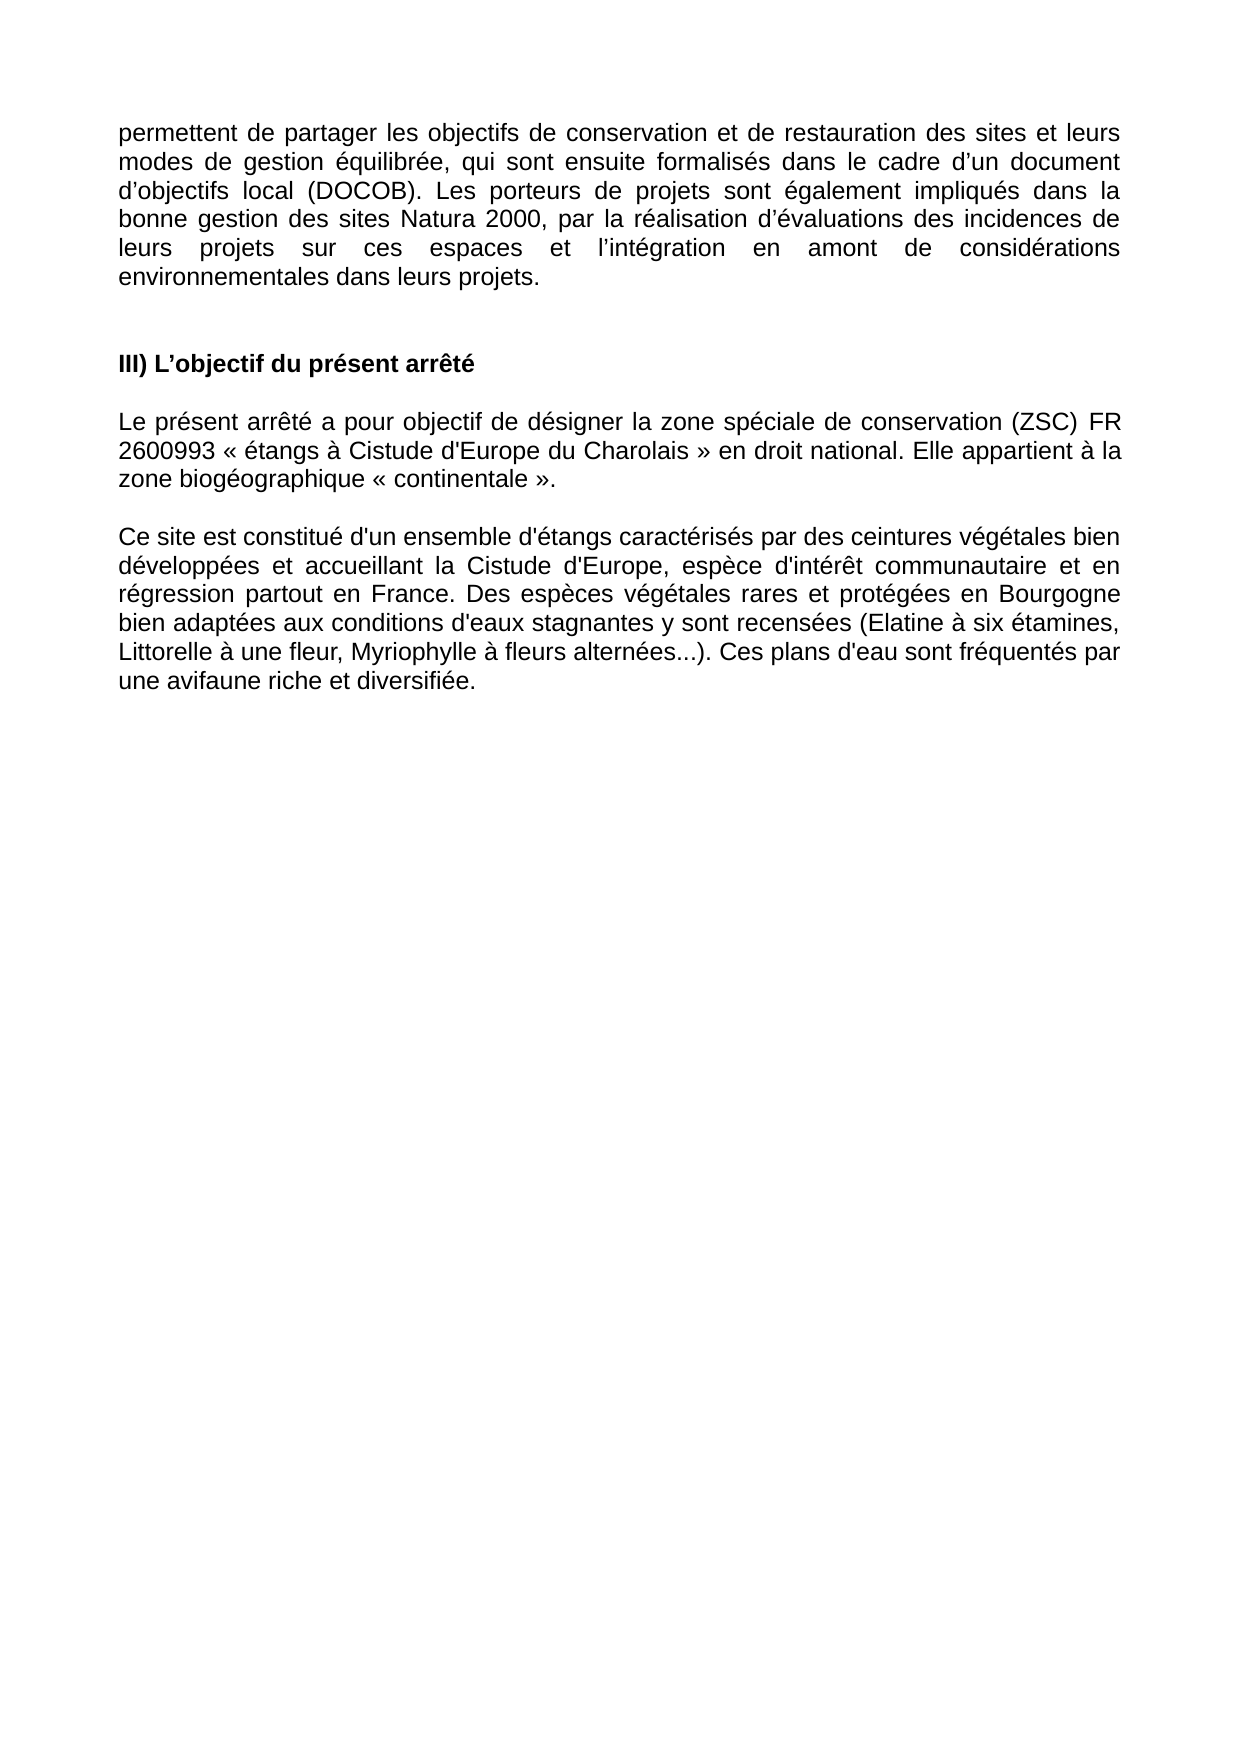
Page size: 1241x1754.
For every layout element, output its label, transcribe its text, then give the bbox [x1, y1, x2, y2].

text Le présent arrêté a pour objectif de désigner la zone spéciale de conservation (ZSC) FR 2600993 « étangs à Cistude d'Europe du Charolais » en droit national. Elle appartient à la zone biogéographique « continentale ». [118, 407, 1122, 493]
text permettent de partager les objectifs de conservation et de restauration des sites et leurs modes de gestion équilibrée, qui sont ensuite formalisés dans le cadre d’un document d’objectifs local (DOCOB). Les porteurs de projets sont également impliqués dans la bonne gestion des sites Natura 2000, par la réalisation d’évaluations des incidences de leurs projets sur ces espaces et l’intégration en amont de considérations environnementales dans leurs projets. [118, 118, 1122, 291]
text Ce site est constitué d'un ensemble d'étangs caractérisés par des ceintures végétales bien développées et accueillant la Cistude d'Europe, espèce d'intérêt communautaire et en régression partout en France. Des espèces végétales rares et protégées en Bourgogne bien adaptées aux conditions d'eaux stagnantes y sont recensées (Elatine à six étamines, Littorelle à une fleur, Myriophylle à fleurs alternées...). Ces plans d'eau sont fréquentés par une avifaune riche et diversifiée. [118, 522, 1122, 694]
text III) L’objectif du présent arrêté [118, 349, 1122, 378]
